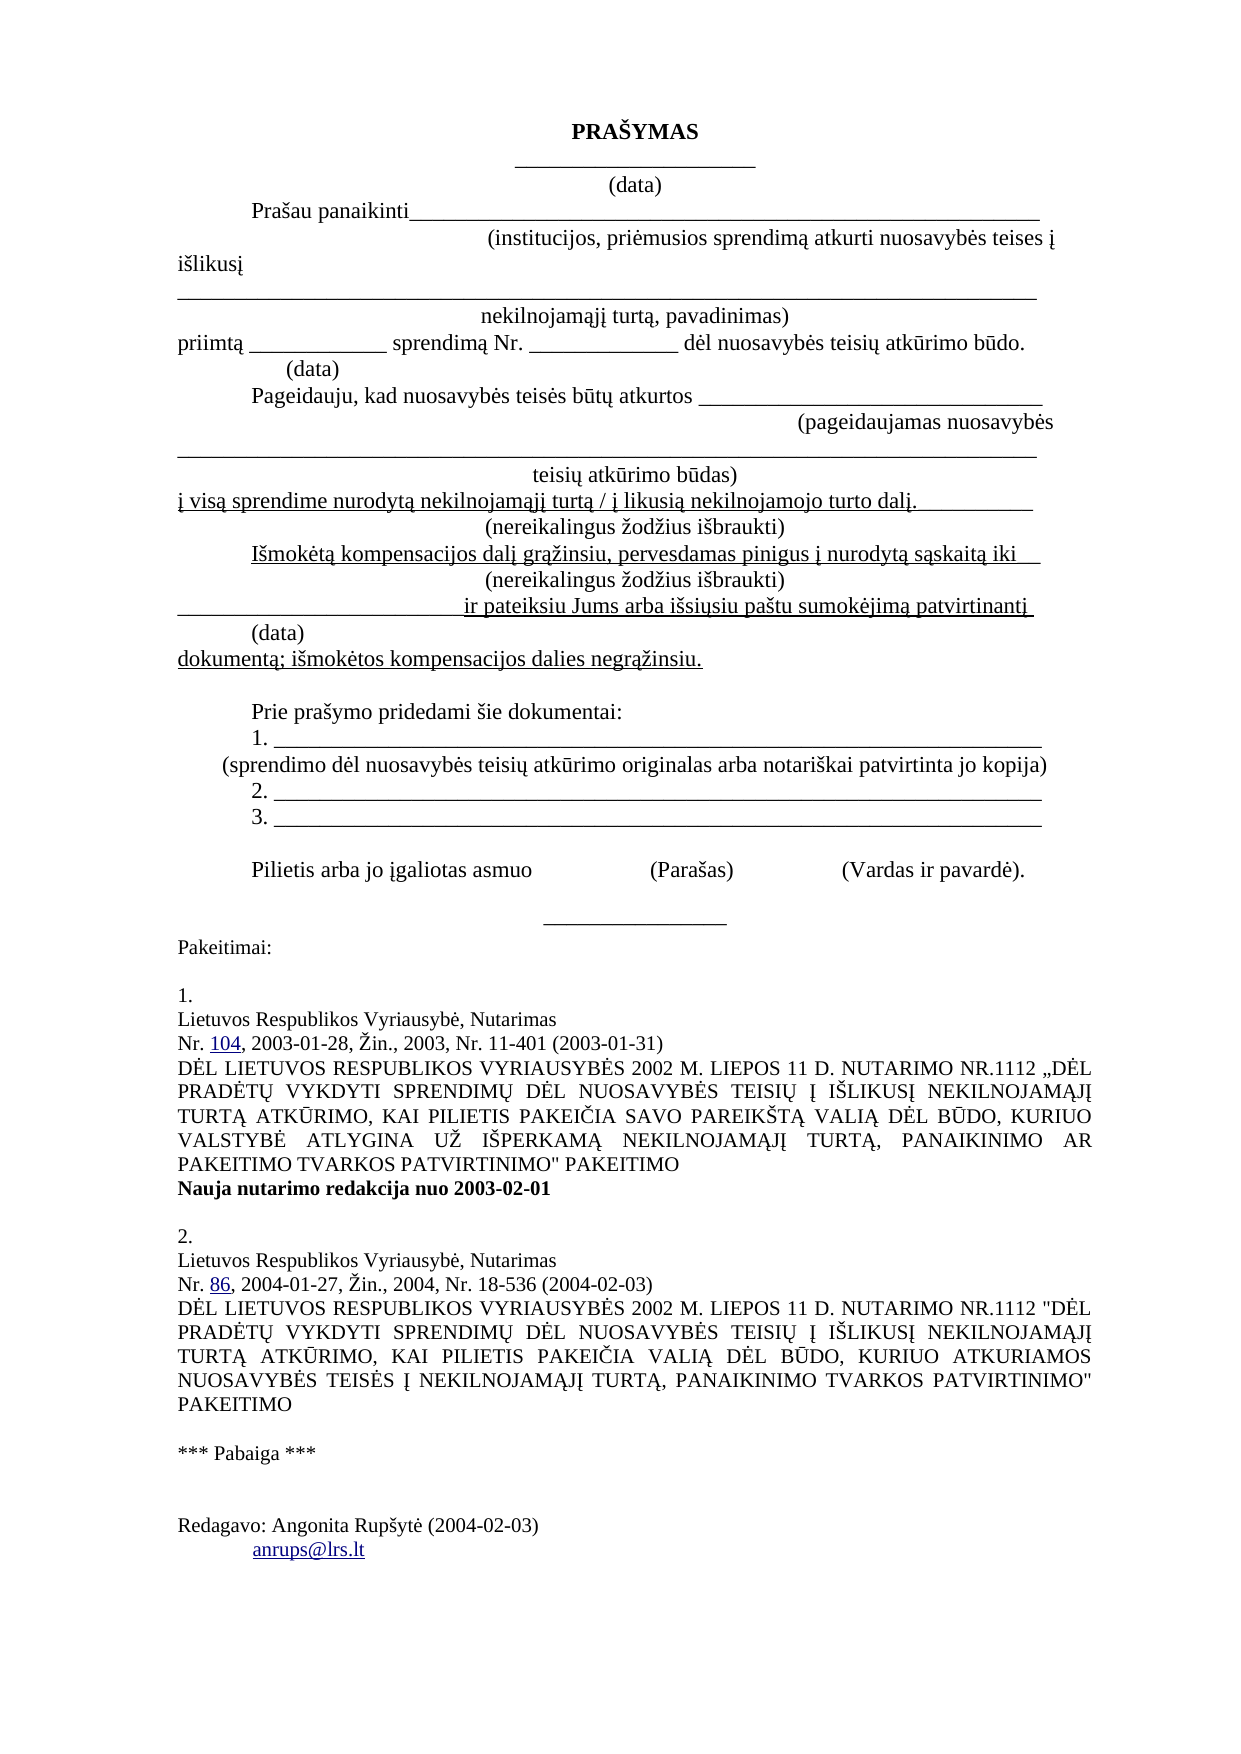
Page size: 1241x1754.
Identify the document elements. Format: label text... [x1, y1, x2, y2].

text Lietuvos Respublikos Vyriausybė, Nutarimas [177, 1248, 1093, 1272]
text (pageidaujamas nuosavybės [177, 408, 1093, 434]
text –––––––––––––––– [177, 909, 1093, 935]
subtitle Prašymas [177, 118, 1093, 144]
text _____________________ [177, 144, 1093, 171]
text Nauja nutarimo redakcija nuo 2003-02-01 [177, 1176, 1093, 1200]
text Pageidauju, kad nuosavybės teisės būtų atkurtos ______________________________ [177, 382, 1093, 408]
text (data) [177, 355, 1093, 382]
text (data) [177, 619, 1093, 645]
text anrups@lrs.lt [177, 1537, 1093, 1561]
text nekilnojamąjį turtą, pavadinimas) [177, 303, 1093, 329]
text (nereikalingus žodžius išbraukti) [177, 566, 1093, 592]
text (institucijos, priėmusios sprendimą atkurti nuosavybės teises į išlikusį [177, 223, 1093, 276]
text 1. [177, 983, 1093, 1007]
text Nr. 86, 2004-01-27, Žin., 2004, Nr. 18-536 (2004-02-03) [177, 1272, 1093, 1296]
text 3. ___________________________________________________________________ [177, 803, 1093, 830]
text ___________________________________________________________________________ [177, 434, 1093, 461]
text priimtą ____________ sprendimą Nr. _____________ dėl nuosavybės teisių atkūrimo būdo. [177, 329, 1093, 355]
text (data) [177, 171, 1093, 197]
text DĖL LIETUVOS RESPUBLIKOS VYRIAUSYBĖS 2002 M. LIEPOS 11 D. NUTARIMO NR.1112 "DĖL PRADĖTŲ VYKDYTI SPRENDIMŲ DĖL NUOSAVYBĖS TEISIŲ Į IŠLIKUSĮ NEKILNOJAMĄJĮ TURTĄ ATKŪRIMO, KAI PILIETIS PAKEIČIA VALIĄ DĖL BŪDO, KURIUO ATKURIAMOS NUOSAVYBĖS TEISĖS Į NEKILNOJAMĄJĮ TURTĄ, PANAIKINIMO TVARKOS PATVIRTINIMO" PAKEITIMO [177, 1296, 1093, 1416]
text _________________________ir pateiksiu Jums arba išsiųsiu paštu sumokėjimą patvirtinantį [177, 592, 1093, 619]
text (sprendimo dėl nuosavybės teisių atkūrimo originalas arba notariškai patvirtinta jo kopija) [177, 751, 1093, 777]
text teisių atkūrimo būdas) [177, 461, 1093, 487]
text ___________________________________________________________________________ [177, 276, 1093, 303]
text Redagavo: Angonita Rupšytė (2004-02-03) [177, 1513, 1093, 1537]
text Išmokėtą kompensacijos dalį grąžinsiu, pervesdamas pinigus į nurodytą sąskaitą iki__ [177, 540, 1093, 566]
text DĖL LIETUVOS RESPUBLIKOS VYRIAUSYBĖS 2002 M. LIEPOS 11 D. NUTARIMO NR.1112 „DĖL PRADĖTŲ VYKDYTI SPRENDIMŲ DĖL NUOSAVYBĖS TEISIŲ Į IŠLIKUSĮ NEKILNOJAMĄJĮ TURTĄ ATKŪRIMO, KAI PILIETIS PAKEIČIA SAVO PAREIKŠTĄ VALIĄ DĖL BŪDO, KURIUO VALSTYBĖ ATLYGINA UŽ IŠPERKAMĄ NEKILNOJAMĄJĮ TURTĄ, PANAIKINIMO AR PAKEITIMO TVARKOS PATVIRTINIMO" PAKEITIMO [177, 1055, 1093, 1176]
text 2. ___________________________________________________________________ [177, 777, 1093, 803]
text 2. [177, 1224, 1093, 1248]
text dokumentą; išmokėtos kompensacijos dalies negrąžinsiu. [177, 645, 1093, 672]
text 1. ___________________________________________________________________ [177, 724, 1093, 751]
text į visą sprendime nurodytą nekilnojamąjį turtą / į likusią nekilnojamojo turto dalį.__________ [177, 487, 1093, 513]
text Prašau panaikinti_______________________________________________________ [177, 197, 1093, 223]
text Pakeitimai: [177, 935, 1093, 959]
text Pilietis arba jo įgaliotas asmuo (Parašas) (Vardas ir pavardė). [177, 856, 1093, 882]
text Nr. 104, 2003-01-28, Žin., 2003, Nr. 11-401 (2003-01-31) [177, 1031, 1093, 1055]
text (nereikalingus žodžius išbraukti) [177, 513, 1093, 540]
text Lietuvos Respublikos Vyriausybė, Nutarimas [177, 1007, 1093, 1031]
text *** Pabaiga *** [177, 1440, 1093, 1464]
text Prie prašymo pridedami šie dokumentai: [177, 698, 1093, 724]
